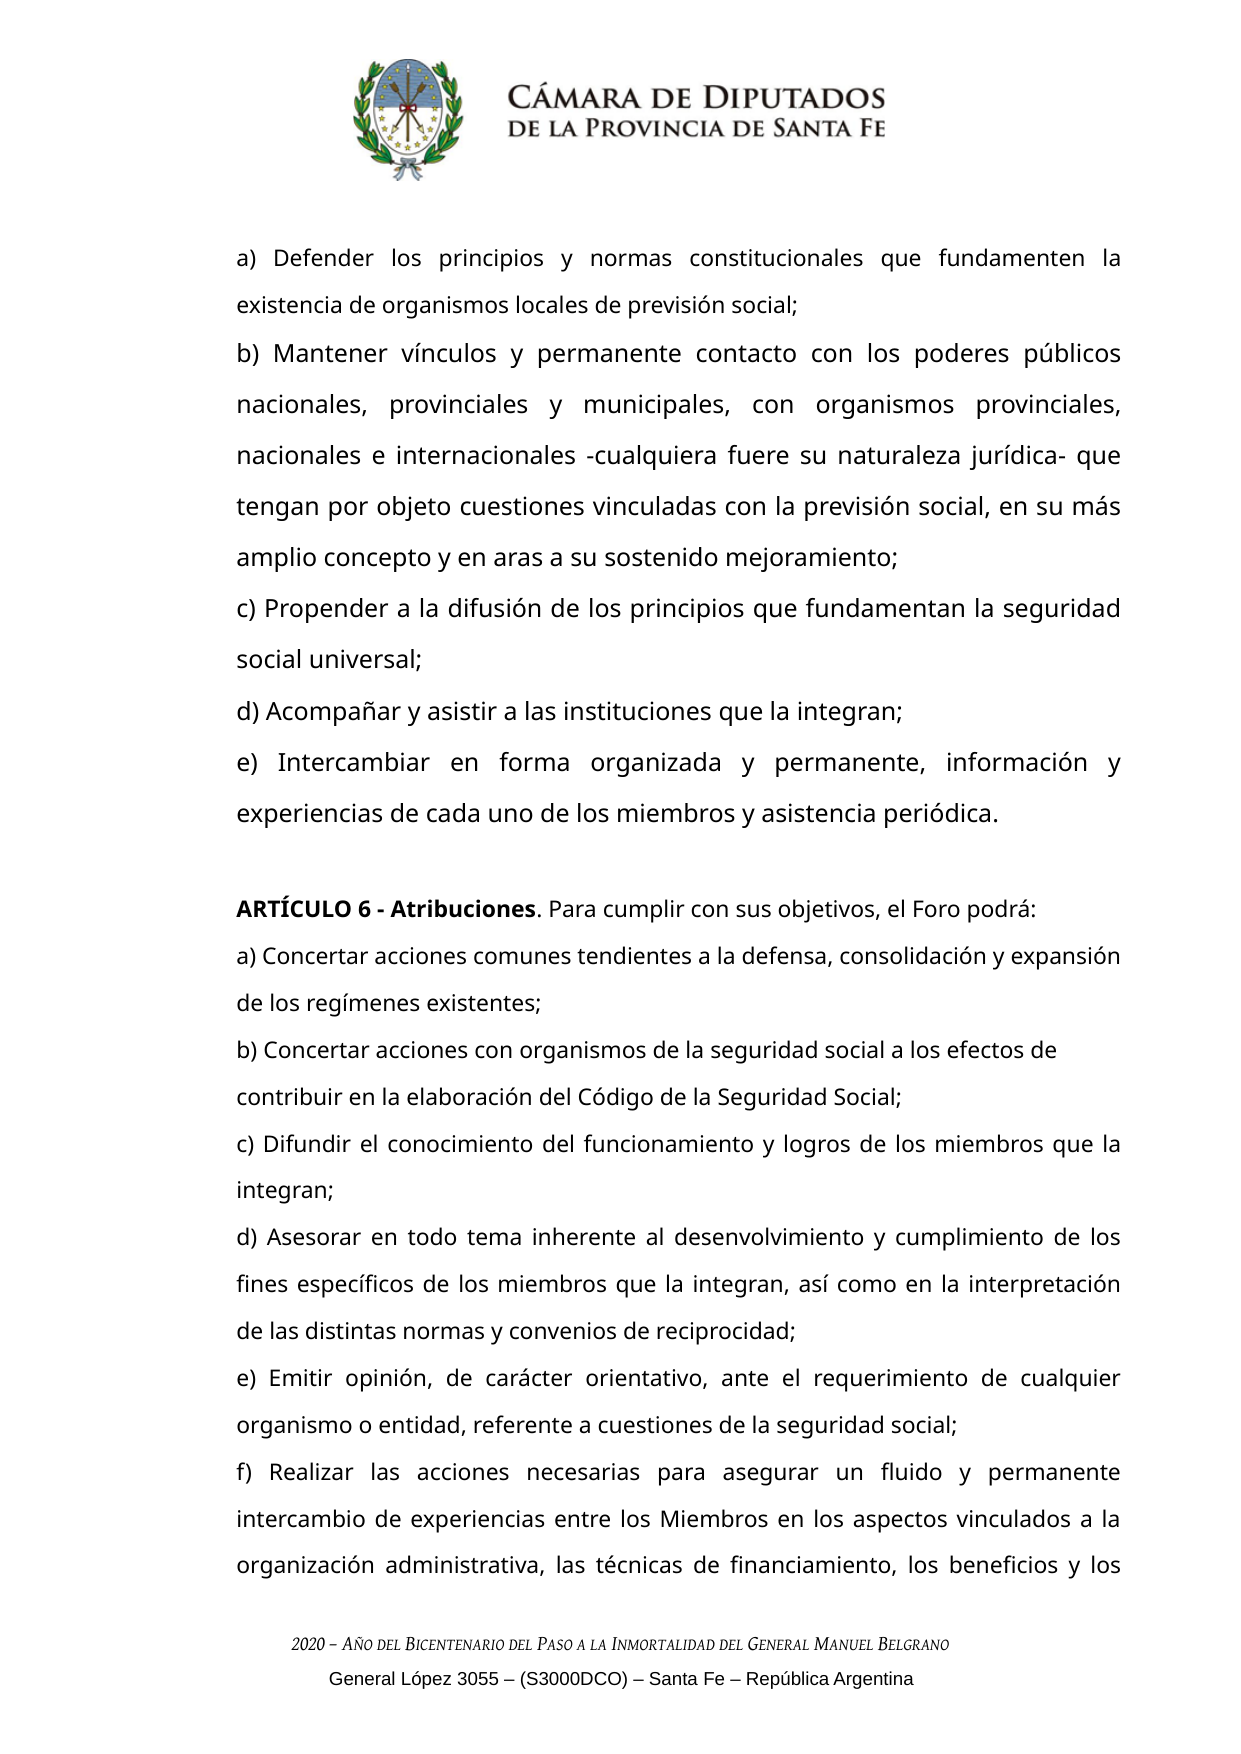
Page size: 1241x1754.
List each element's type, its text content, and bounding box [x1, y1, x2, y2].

list f) Realizar las acciones necesarias para asegurar un fluido y permanente intercambio de experiencias entre los Miembros en los aspectos vinculados a la organización administrativa, las técnicas de financiamiento, los beneficios y los [236, 1456, 1122, 1581]
list d) Asesorar en todo tema inherente al desenvolvimiento y cumplimiento de los fines específicos de los miembros que la integran, así como en la interpretación de las distintas normas y convenios de reciprocidad; [236, 1221, 1122, 1346]
list e) Emitir opinión, de carácter orientativo, ante el requerimiento de cualquier organismo o entidad, referente a cuestiones de la seguridad social; [236, 1362, 1122, 1440]
list b) Mantener vínculos y permanente contacto con los poderes públicos nacionales, provinciales y municipales, con organismos provinciales, nacionales e internacionales -cualquiera fuere su naturaleza jurídica- que tengan por objeto cuestiones vinculadas con la previsión social, en su más amplio concepto y en aras a su sostenido mejoramiento; [236, 336, 1122, 574]
list c) Difundir el conocimiento del funcionamiento y logros de los miembros que la integran; [236, 1128, 1122, 1206]
list e) Intercambiar en forma organizada y permanente, información y experiencias de cada uno de los miembros y asistencia periódica. [236, 744, 1122, 829]
list a) Defender los principios y normas constitucionales que fundamenten la existencia de organismos locales de previsión social; [236, 242, 1122, 320]
list Atribuciones. Para cumplir con sus objetivos, el Foro podrá: [236, 893, 1122, 924]
list b) Concertar acciones con organismos de la seguridad social a los efectos de [236, 1034, 1122, 1065]
list contribuir en la elaboración del Código de la Seguridad Social; [236, 1081, 1122, 1112]
list a) Concertar acciones comunes tendientes a la defensa, consolidación y expansión de los regímenes existentes; [236, 940, 1122, 1018]
list d) Acompañar y asistir a las instituciones que la integran; [236, 693, 1122, 727]
list c) Propender a la difusión de los principios que fundamentan la seguridad social universal; [236, 591, 1122, 676]
